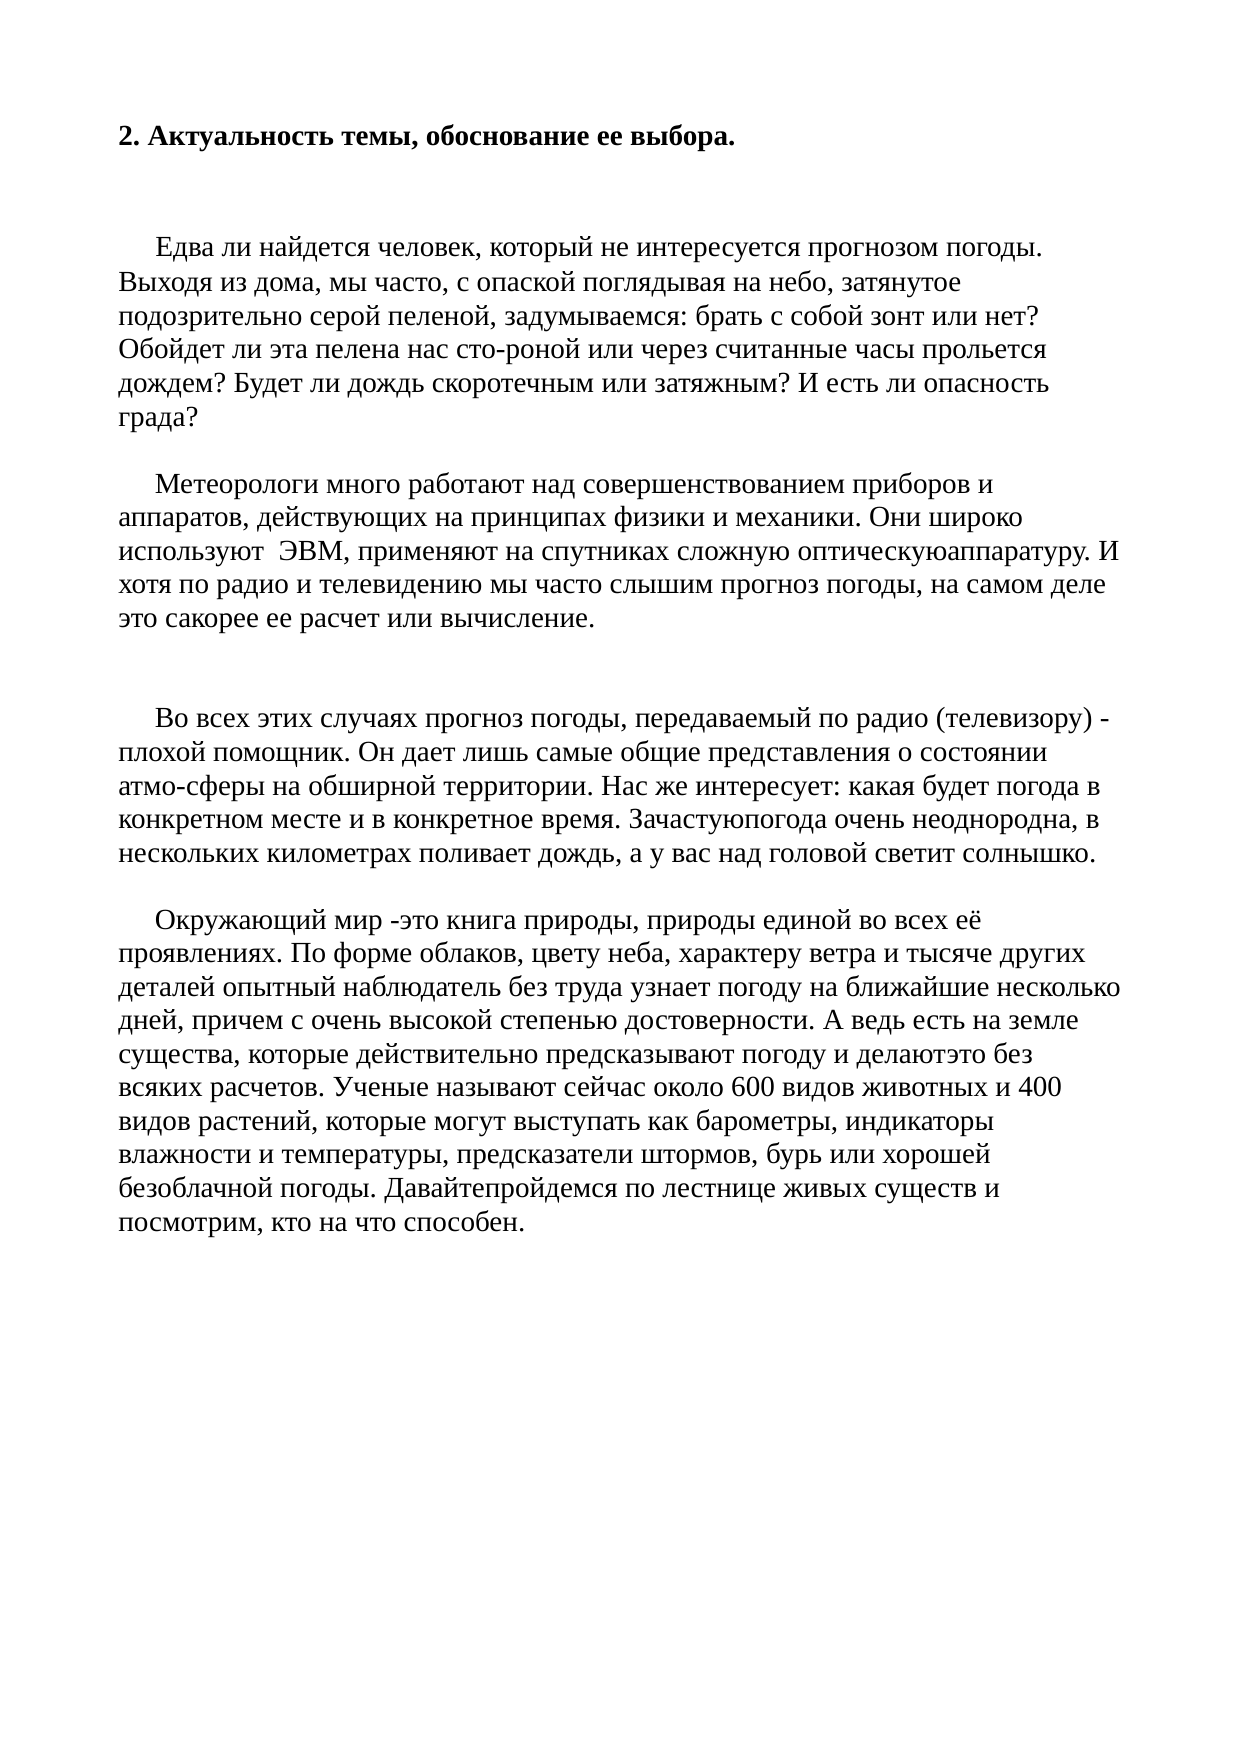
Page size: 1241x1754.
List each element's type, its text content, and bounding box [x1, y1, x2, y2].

text Во всех этих случаях прогноз погоды, передаваемый по радио (телевизору) - плохой помощник. Он дает лишь самые общие представления о состоянии атмо-сферы на обширной территории. Нас же интересует: какая будет погода в конкретном месте и в конкретное время. Зачастуюпогода очень неоднородна, в нескольких километрах поливает дождь, а у вас над головой светит солнышко. [118, 701, 1122, 868]
text Едва ли найдется человек, который не интересуется прогнозом погоды. Выходя из дома, мы часто, с опаской поглядывая на небо, затянутое подозрительно серой пеленой, задумываемся: брать с собой зонт или нет? Обойдет ли эта пелена нас сто-роной или через считанные часы прольется дождем? Будет ли дождь скоротечным или затяжным? И есть ли опасность града? [118, 225, 1122, 432]
text 2. Актуальность темы, обоснование ее выбора. [118, 118, 1122, 152]
text Метеорологи много работают над совершенствованием приборов и аппаратов, действующих на принципах физики и механики. Они широко используют ЭВМ, применяют на спутниках сложную оптическуюаппаратуру. И хотя по радио и телевидению мы часто слышим прогноз погоды, на самом деле это сакорее ее расчет или вычисление. [118, 466, 1122, 633]
text Окружающий мир -это книга природы, природы единой во всех её проявлениях. По форме облаков, цвету неба, характеру ветра и тысяче других деталей опытный наблюдатель без труда узнает погоду на ближайшие несколько дней, причем с очень высокой степенью достоверности. А ведь есть на земле существа, которые действительно предсказывают погоду и делаютэто без всяких расчетов. Ученые называют сейчас около 600 видов животных и 400 видов растений, которые могут выступать как барометры, индикаторы влажности и температуры, предсказатели штормов, бурь или хорошей безоблачной погоды. Давайтепройдемся по лестнице живых существ и посмотрим, кто на что способен. [118, 902, 1122, 1237]
